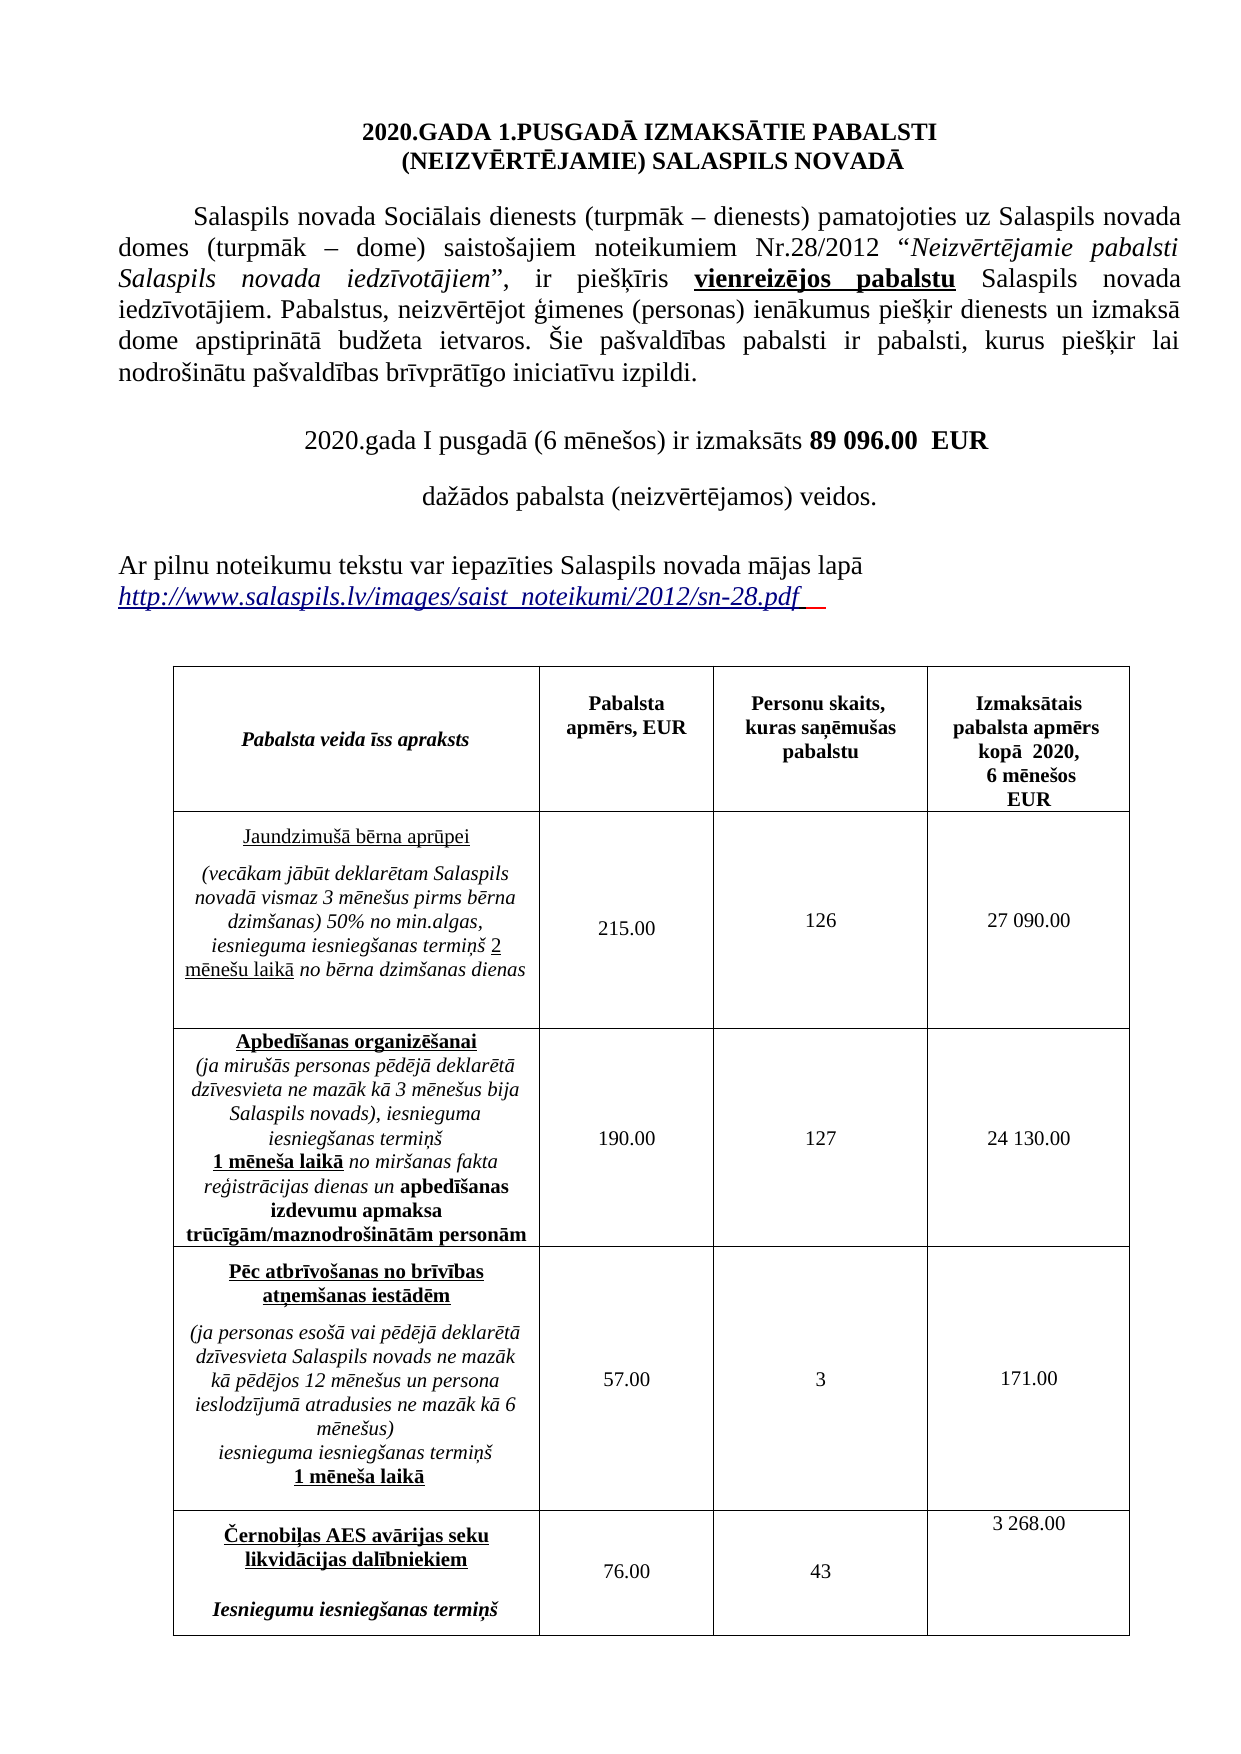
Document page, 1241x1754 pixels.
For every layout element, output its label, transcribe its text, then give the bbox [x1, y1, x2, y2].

table_cell Apbedīšanas organizēšanai (ja mirušās personas pēdējā deklarētā dzīvesvieta ne mazāk kā 3 mēnešus bija Salaspils novads), iesnieguma iesniegšanas termiņš 1 mēneša laikā no miršanas fakta reģistrācijas dienas un apbedīšanas izdevumu apmaksa trūcīgām/maznodrošinātām personām [174, 1029, 539, 1246]
text dažādos pabalsta (neizvērtējamos) veidos. [118, 480, 1181, 512]
table_cell 126 [714, 812, 927, 1028]
text (NEIZVĒRTĒJAMIE) SALASPILS NOVADĀ [118, 146, 1181, 175]
text Ar pilnu noteikumu tekstu var iepazīties Salaspils novada mājas lapā http://www.salaspils.lv/images/saist_noteikumi/2012/sn-28.pdf [118, 549, 1181, 612]
text 2020.GADA 1.PUSGADĀ IZMAKSĀTIE PABALSTI [118, 117, 1181, 146]
table_cell 24 130.00 [928, 1029, 1129, 1246]
table_cell 127 [714, 1029, 927, 1246]
table_cell 57.00 [540, 1247, 713, 1510]
table_header Pabalsta apmērs, EUR [540, 667, 713, 811]
table_cell 215.00 [540, 812, 713, 1028]
table_cell 3 [714, 1247, 927, 1510]
table_cell Jaundzimušā bērna aprūpei (vecākam jābūt deklarētam Salaspils novadā vismaz 3 mēnešus pirms bērna dzimšanas) 50% no min.algas, iesnieguma iesniegšanas termiņš 2 mēnešu laikā no bērna dzimšanas dienas [174, 812, 539, 1028]
table_header Personu skaits, kuras saņēmušas pabalstu [714, 667, 927, 811]
table_cell 27 090.00 [928, 812, 1129, 1028]
text 2020.gada I pusgadā (6 mēnešos) ir izmaksāts 89 096.00 EUR [118, 424, 1181, 455]
table_cell 43 [714, 1511, 927, 1635]
table_cell 171.00 [928, 1247, 1129, 1510]
text Salaspils novada Sociālais dienests (turpmāk – dienests) pamatojoties uz Salaspils novada domes (turpmāk – dome) saistošajiem noteikumiem Nr.28/2012 “Neizvērtējamie pabalsti Salaspils novada iedzīvotājiem”, ir piešķīris vienreizējos pabalstu Salaspils novada iedzīvotājiem. Pabalstus, neizvērtējot ģimenes (personas) ienākumus piešķir dienests un izmaksā dome apstiprinātā budžeta ietvaros. Šie pašvaldības pabalsti ir pabalsti, kurus piešķir lai nodrošinātu pašvaldības brīvprātīgo iniciatīvu izpildi. [118, 200, 1181, 387]
table_header Pabalsta veida īss apraksts [174, 667, 539, 811]
table_cell Pēc atbrīvošanas no brīvības atņemšanas iestādēm (ja personas esošā vai pēdējā deklarētā dzīvesvieta Salaspils novads ne mazāk kā pēdējos 12 mēnešus un persona ieslodzījumā atradusies ne mazāk kā 6 mēnešus) iesnieguma iesniegšanas termiņš 1 mēneša laikā [174, 1247, 539, 1510]
table_cell Černobiļas AES avārijas seku likvidācijas dalībniekiem Iesniegumu iesniegšanas termiņš [174, 1511, 539, 1635]
table_cell 76.00 [540, 1511, 713, 1635]
table_cell 190.00 [540, 1029, 713, 1246]
table_header Izmaksātais pabalsta apmērs kopā 2020, 6 mēnešos EUR [928, 667, 1129, 811]
table_cell 3 268.00 [928, 1511, 1129, 1635]
